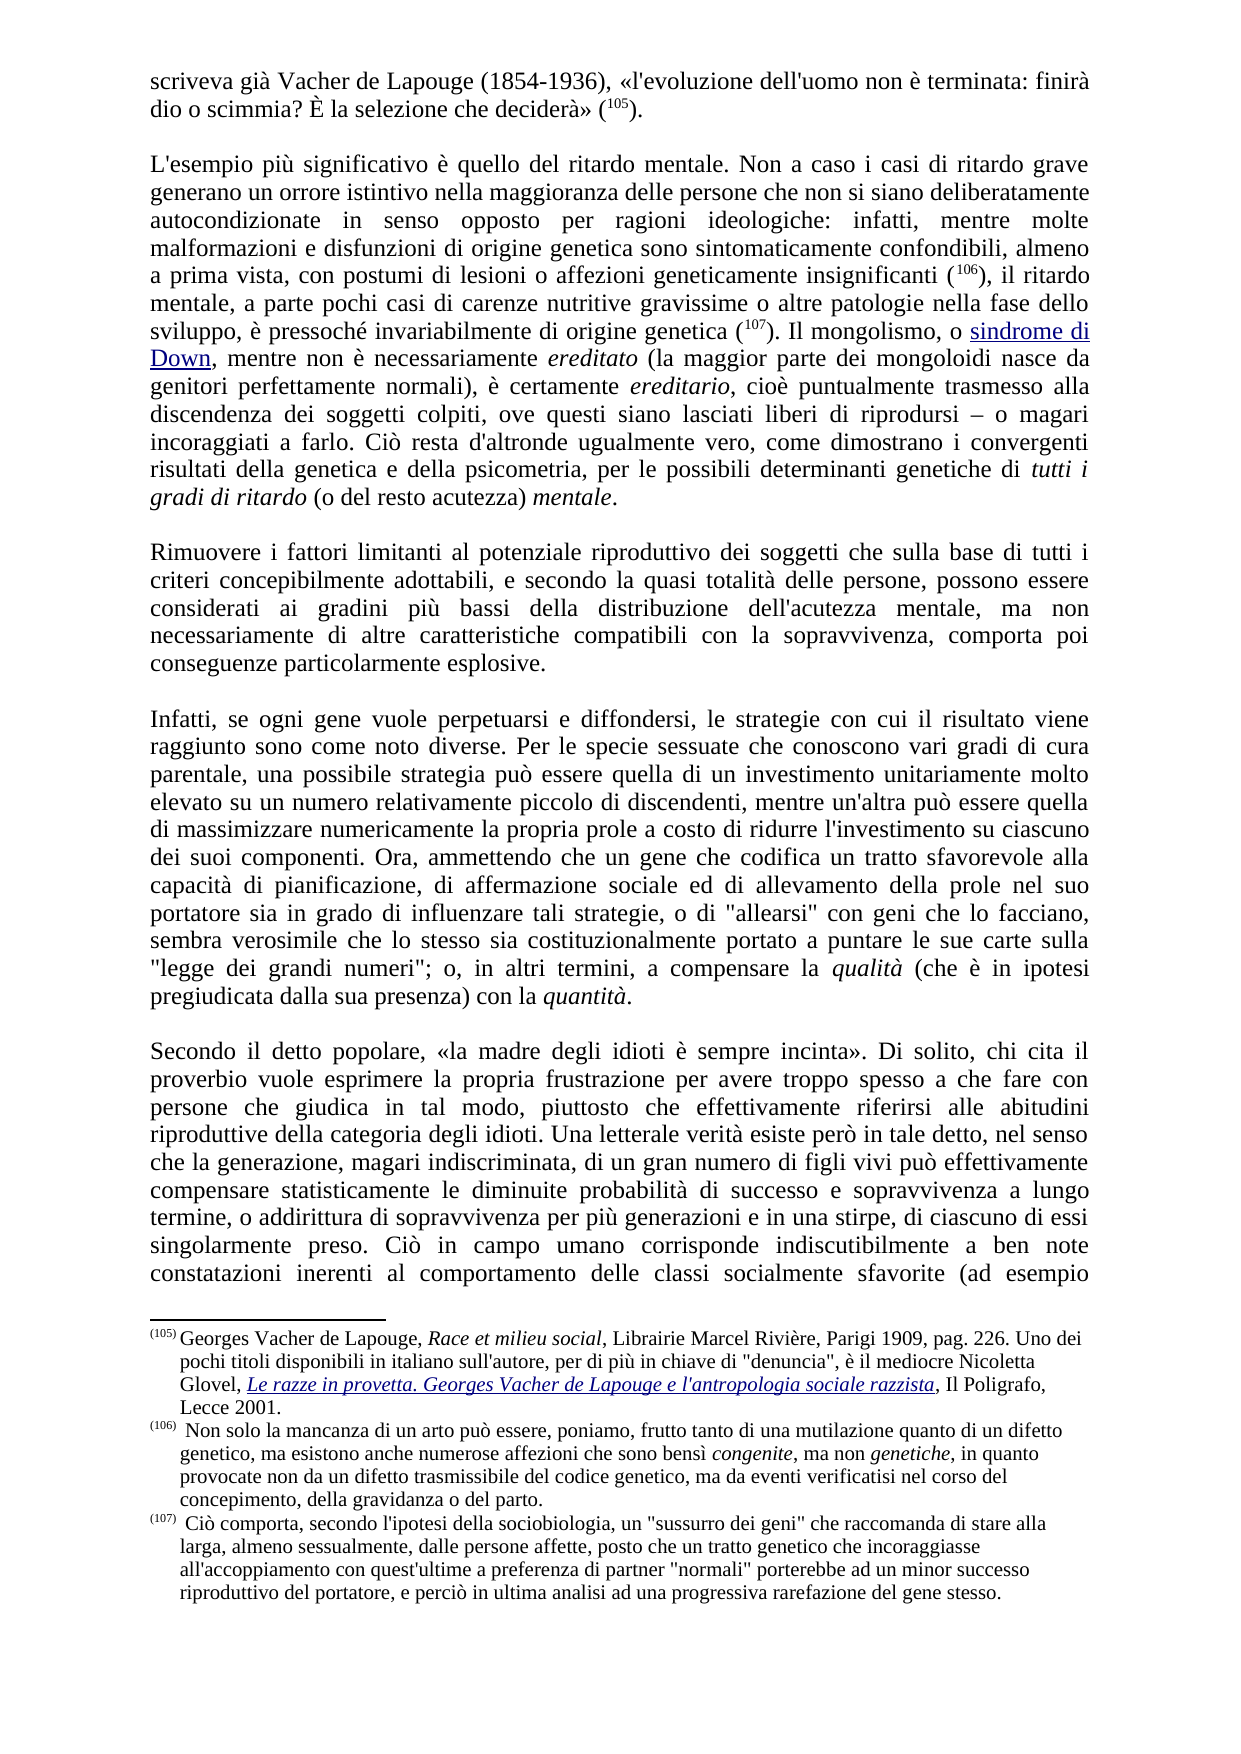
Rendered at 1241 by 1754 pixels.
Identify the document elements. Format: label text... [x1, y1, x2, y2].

text Infatti, se ogni gene vuole perpetuarsi e diffondersi, le strategie con cui il risultato viene raggiunto sono come noto diverse. Per le specie sessuate che conoscono vari gradi di cura parentale, una possibile strategia può essere quella di un investimento unitariamente molto elevato su un numero relativamente piccolo di discendenti, mentre un'altra può essere quella di massimizzare numericamente la propria prole a costo di ridurre l'investimento su ciascuno dei suoi componenti. Ora, ammettendo che un gene che codifica un tratto sfavorevole alla capacità di pianificazione, di affermazione sociale ed di allevamento della prole nel suo portatore sia in grado di influenzare tali strategie, o di "allearsi" con geni che lo facciano, sembra verosimile che lo stesso sia costituzionalmente portato a puntare le sue carte sulla "legge dei grandi numeri"; o, in altri termini, a compensare la qualità (che è in ipotesi pregiudicata dalla sua presenza) con la quantità. [150, 705, 1090, 1009]
text scriveva già Vacher de Lapouge (1854-1936), «l'evoluzione dell'uomo non è terminata: finirà dio o scimmia? È la selezione che deciderà» (). [150, 67, 1090, 123]
text Rimuovere i fattori limitanti al potenziale riproduttivo dei soggetti che sulla base di tutti i criteri concepibilmente adottabili, e secondo la quasi totalità delle persone, possono essere considerati ai gradini più bassi della distribuzione dell'acutezza mentale, ma non necessariamente di altre caratteristiche compatibili con la sopravvivenza, comporta poi conseguenze particolarmente esplosive. [150, 538, 1090, 677]
text Georges Vacher de Lapouge, Race et milieu social, Librairie Marcel Rivière, Parigi 1909, pag. 226. Uno dei pochi titoli disponibili in italiano sull'autore, per di più in chiave di "denuncia", è il mediocre Nicoletta Glovel, Le razze in provetta. Georges Vacher de Lapouge e l'antropologia sociale razzista, Il Poligrafo, Lecce 2001. [150, 1326, 1090, 1419]
list Non solo la mancanza di un arto può essere, poniamo, frutto tanto di una mutilazione quanto di un difetto genetico, ma esistono anche numerose affezioni che sono bensì congenite, ma non genetiche, in quanto provocate non da un difetto trasmissibile del codice genetico, ma da eventi verificatisi nel corso del concepimento, della gravidanza o del parto. [150, 1419, 1090, 1511]
list Ciò comporta, secondo l'ipotesi della sociobiologia, un "sussurro dei geni" che raccomanda di stare alla larga, almeno sessualmente, dalle persone affette, posto che un tratto genetico che incoraggiasse all'accoppiamento con quest'ultime a preferenza di partner "normali" porterebbe ad un minor successo riproduttivo del portatore, e perciò in ultima analisi ad una progressiva rarefazione del gene stesso. [150, 1511, 1090, 1604]
text Secondo il detto popolare, «la madre degli idioti è sempre incinta». Di solito, chi cita il proverbio vuole esprimere la propria frustrazione per avere troppo spesso a che fare con persone che giudica in tal modo, piuttosto che effettivamente riferirsi alle abitudini riproduttive della categoria degli idioti. Una letterale verità esiste però in tale detto, nel senso che la generazione, magari indiscriminata, di un gran numero di figli vivi può effettivamente compensare statisticamente le diminuite probabilità di successo e sopravvivenza a lungo termine, o addirittura di sopravvivenza per più generazioni e in una stirpe, di ciascuno di essi singolarmente preso. Ciò in campo umano corrisponde indiscutibilmente a ben note constatazioni inerenti al comportamento delle classi socialmente sfavorite (ad esempio [150, 1037, 1090, 1287]
text L'esempio più significativo è quello del ritardo mentale. Non a caso i casi di ritardo grave generano un orrore istintivo nella maggioranza delle persone che non si siano deliberatamente autocondizionate in senso opposto per ragioni ideologiche: infatti, mentre molte malformazioni e disfunzioni di origine genetica sono sintomaticamente confondibili, almeno a prima vista, con postumi di lesioni o affezioni geneticamente insignificanti (), il ritardo mentale, a parte pochi casi di carenze nutritive gravissime o altre patologie nella fase dello sviluppo, è pressoché invariabilmente di origine genetica (). Il mongolismo, o sindrome di Down, mentre non è necessariamente ereditato (la maggior parte dei mongoloidi nasce da genitori perfettamente normali), è certamente ereditario, cioè puntualmente trasmesso alla discendenza dei soggetti colpiti, ove questi siano lasciati liberi di riprodursi – o magari incoraggiati a farlo. Ciò resta d'altronde ugualmente vero, come dimostrano i convergenti risultati della genetica e della psicometria, per le possibili determinanti genetiche di tutti i gradi di ritardo (o del resto acutezza) mentale. [150, 151, 1090, 511]
